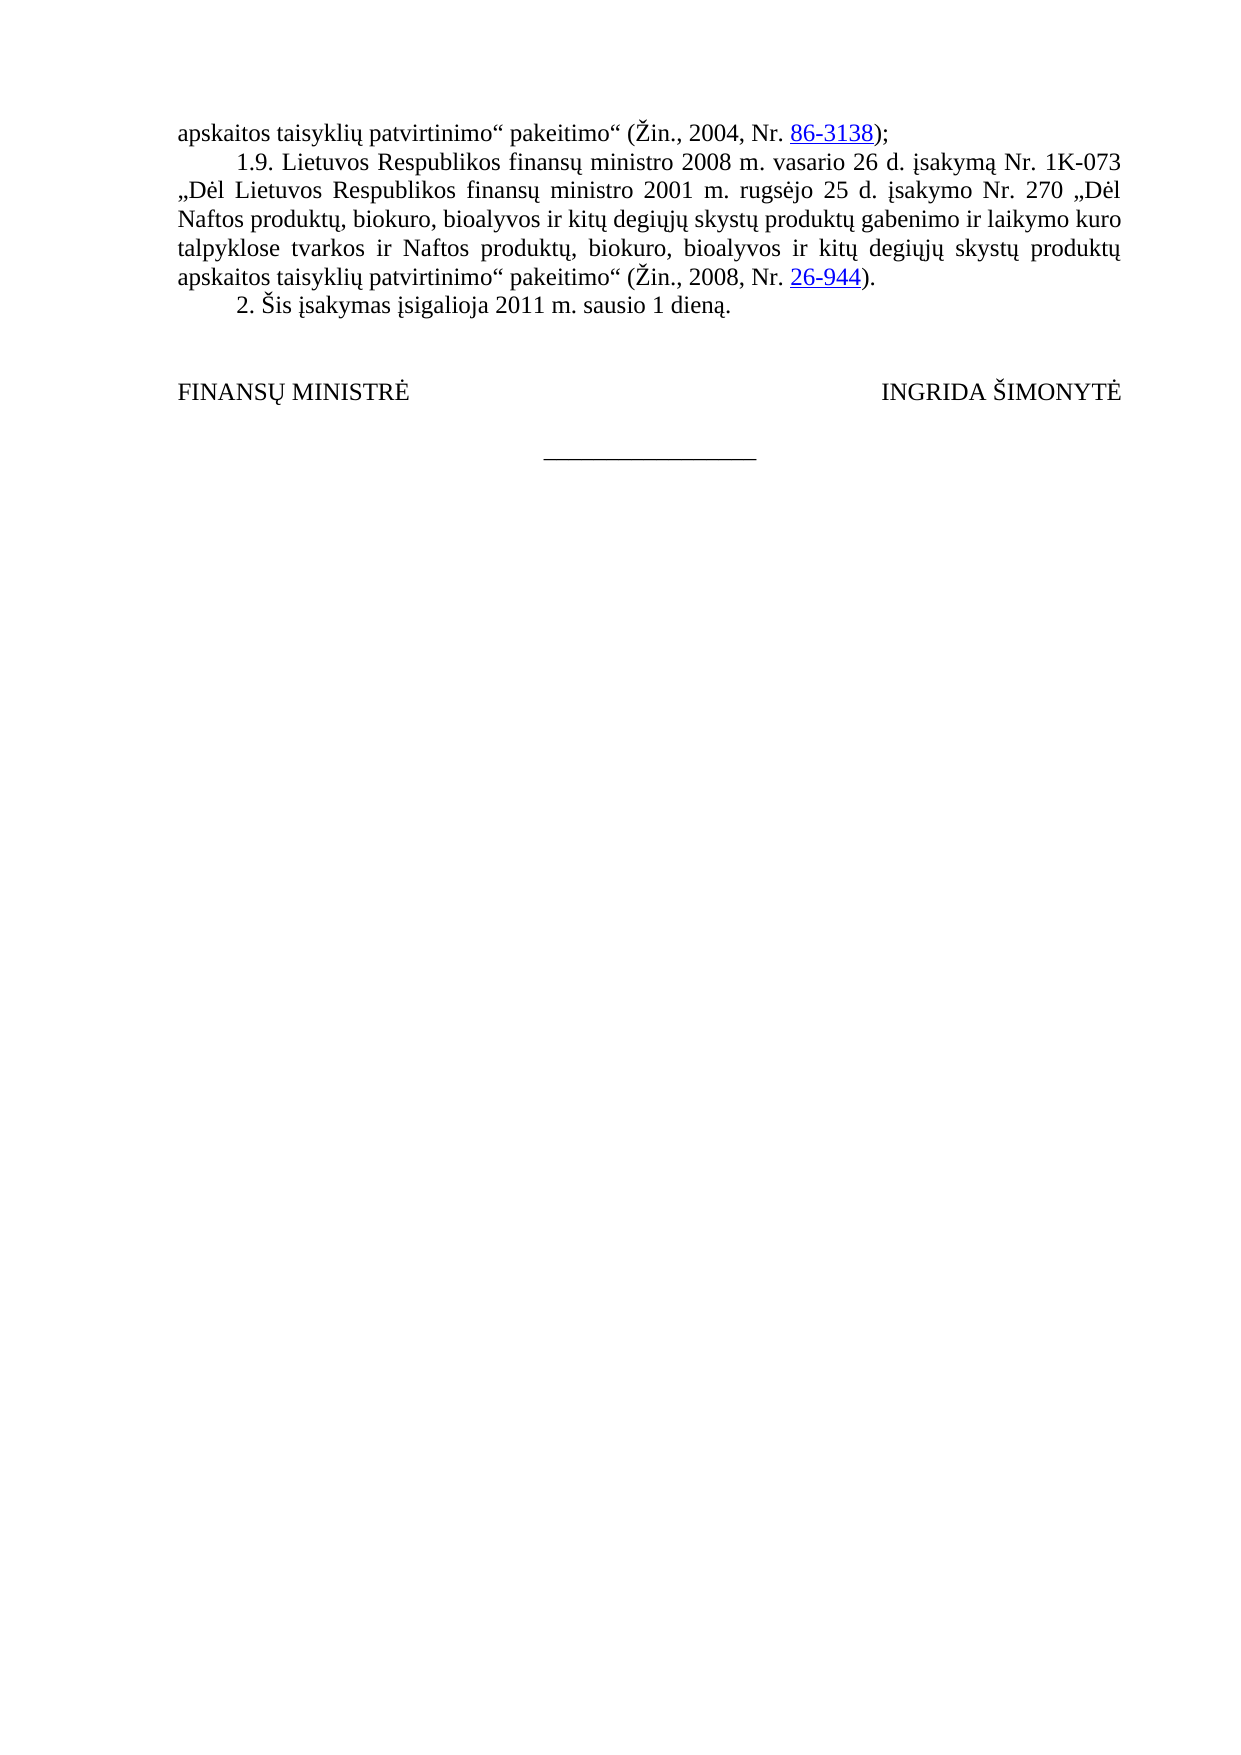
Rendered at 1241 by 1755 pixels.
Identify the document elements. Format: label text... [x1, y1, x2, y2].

text 2. Šis įsakymas įsigalioja 2011 m. sausio 1 dieną. [177, 291, 1122, 319]
text apskaitos taisyklių patvirtinimo“ pakeitimo“ (Žin., 2004, Nr. 86-3138); [177, 118, 1122, 147]
text FINANSŲ MINISTRĖ INGRIDA ŠIMONYTĖ [177, 377, 1122, 406]
text 1.9. Lietuvos Respublikos finansų ministro 2008 m. vasario 26 d. įsakymą Nr. 1K-073 „Dėl Lietuvos Respublikos finansų ministro 2001 m. rugsėjo 25 d. įsakymo Nr. 270 „Dėl Naftos produktų, biokuro, bioalyvos ir kitų degiųjų skystų produktų gabenimo ir laikymo kuro talpyklose tvarkos ir Naftos produktų, biokuro, bioalyvos ir kitų degiųjų skystų produktų apskaitos taisyklių patvirtinimo“ pakeitimo“ (Žin., 2008, Nr. 26-944). [177, 147, 1122, 291]
text _________________ [177, 434, 1122, 463]
